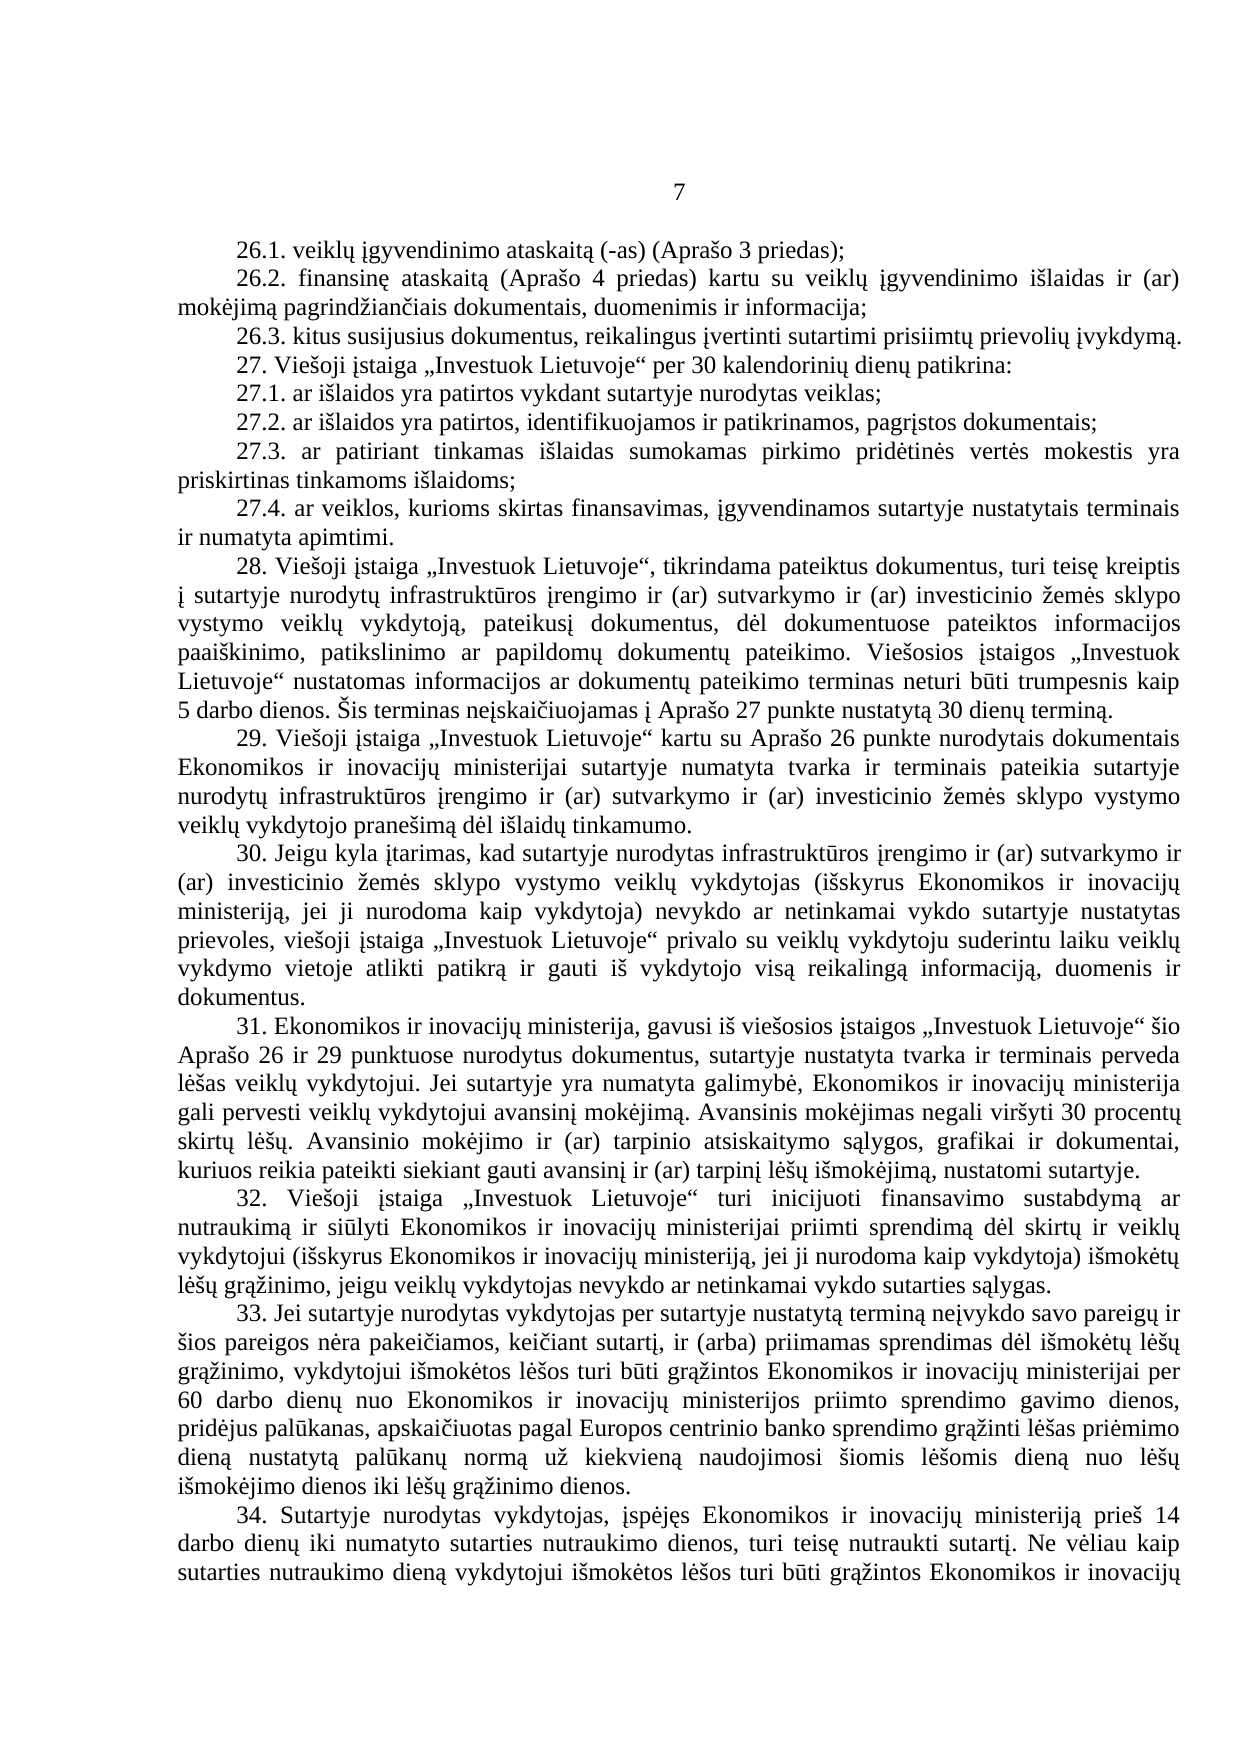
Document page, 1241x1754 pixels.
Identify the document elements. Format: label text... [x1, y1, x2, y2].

text 28. Viešoji įstaiga „Investuok Lietuvoje“, tikrindama pateiktus dokumentus, turi teisę kreiptis į sutartyje nurodytų infrastruktūros įrengimo ir (ar) sutvarkymo ir (ar) investicinio žemės sklypo vystymo veiklų vykdytoją, pateikusį dokumentus, dėl dokumentuose pateiktos informacijos paaiškinimo, patikslinimo ar papildomų dokumentų pateikimo. Viešosios įstaigos „Investuok Lietuvoje“ nustatomas informacijos ar dokumentų pateikimo terminas neturi būti trumpesnis kaip 5 darbo dienos. Šis terminas neįskaičiuojamas į Aprašo 27 punkte nustatytą 30 dienų terminą. [177, 551, 1181, 723]
text 34. Sutartyje nurodytas vykdytojas, įspėjęs Ekonomikos ir inovacijų ministeriją prieš 14 darbo dienų iki numatyto sutarties nutraukimo dienos, turi teisę nutraukti sutartį. Ne vėliau kaip sutarties nutraukimo dieną vykdytojui išmokėtos lėšos turi būti grąžintos Ekonomikos ir inovacijų [177, 1500, 1181, 1586]
text 27.4. ar veiklos, kurioms skirtas finansavimas, įgyvendinamos sutartyje nustatytais terminais ir numatyta apimtimi. [177, 493, 1181, 551]
text 32. Viešoji įstaiga „Investuok Lietuvoje“ turi inicijuoti finansavimo sustabdymą ar nutraukimą ir siūlyti Ekonomikos ir inovacijų ministerijai priimti sprendimą dėl skirtų ir veiklų vykdytojui (išskyrus Ekonomikos ir inovacijų ministeriją, jei ji nurodoma kaip vykdytoja) išmokėtų lėšų grąžinimo, jeigu veiklų vykdytojas nevykdo ar netinkamai vykdo sutarties sąlygas. [177, 1183, 1181, 1298]
text 27.3. ar patiriant tinkamas išlaidas sumokamas pirkimo pridėtinės vertės mokestis yra priskirtinas tinkamoms išlaidoms; [177, 436, 1181, 493]
text 29. Viešoji įstaiga „Investuok Lietuvoje“ kartu su Aprašo 26 punkte nurodytais dokumentais Ekonomikos ir inovacijų ministerijai sutartyje numatyta tvarka ir terminais pateikia sutartyje nurodytų infrastruktūros įrengimo ir (ar) sutvarkymo ir (ar) investicinio žemės sklypo vystymo veiklų vykdytojo pranešimą dėl išlaidų tinkamumo. [177, 723, 1181, 838]
text 27. Viešoji įstaiga „Investuok Lietuvoje“ per 30 kalendorinių dienų patikrina: [177, 350, 1181, 378]
text 33. Jei sutartyje nurodytas vykdytojas per sutartyje nustatytą terminą neįvykdo savo pareigų ir šios pareigos nėra pakeičiamos, keičiant sutartį, ir (arba) priimamas sprendimas dėl išmokėtų lėšų grąžinimo, vykdytojui išmokėtos lėšos turi būti grąžintos Ekonomikos ir inovacijų ministerijai per 60 darbo dienų nuo Ekonomikos ir inovacijų ministerijos priimto sprendimo gavimo dienos, pridėjus palūkanas, apskaičiuotas pagal Europos centrinio banko sprendimo grąžinti lėšas priėmimo dieną nustatytą palūkanų normą už kiekvieną naudojimosi šiomis lėšomis dieną nuo lėšų išmokėjimo dienos iki lėšų grąžinimo dienos. [177, 1298, 1181, 1500]
text 27.1. ar išlaidos yra patirtos vykdant sutartyje nurodytas veiklas; [177, 378, 1181, 407]
text 30. Jeigu kyla įtarimas, kad sutartyje nurodytas infrastruktūros įrengimo ir (ar) sutvarkymo ir (ar) investicinio žemės sklypo vystymo veiklų vykdytojas (išskyrus Ekonomikos ir inovacijų ministeriją, jei ji nurodoma kaip vykdytoja) nevykdo ar netinkamai vykdo sutartyje nustatytas prievoles, viešoji įstaiga „Investuok Lietuvoje“ privalo su veiklų vykdytoju suderintu laiku veiklų vykdymo vietoje atlikti patikrą ir gauti iš vykdytojo visą reikalingą informaciją, duomenis ir dokumentus. [177, 838, 1181, 1011]
text 26.3. kitus susijusius dokumentus, reikalingus įvertinti sutartimi prisiimtų prievolių įvykdymą. [177, 321, 1191, 350]
text 31. Ekonomikos ir inovacijų ministerija, gavusi iš viešosios įstaigos „Investuok Lietuvoje“ šio Aprašo 26 ir 29 punktuose nurodytus dokumentus, sutartyje nustatyta tvarka ir terminais perveda lėšas veiklų vykdytojui. Jei sutartyje yra numatyta galimybė, Ekonomikos ir inovacijų ministerija gali pervesti veiklų vykdytojui avansinį mokėjimą. Avansinis mokėjimas negali viršyti 30 procentų skirtų lėšų. Avansinio mokėjimo ir (ar) tarpinio atsiskaitymo sąlygos, grafikai ir dokumentai, kuriuos reikia pateikti siekiant gauti avansinį ir (ar) tarpinį lėšų išmokėjimą, nustatomi sutartyje. [177, 1011, 1181, 1183]
text 26.1. veiklų įgyvendinimo ataskaitą (-as) (Aprašo 3 priedas); [177, 235, 1181, 263]
text 26.2. finansinę ataskaitą (Aprašo 4 priedas) kartu su veiklų įgyvendinimo išlaidas ir (ar) mokėjimą pagrindžiančiais dokumentais, duomenimis ir informacija; [177, 263, 1181, 321]
text 27.2. ar išlaidos yra patirtos, identifikuojamos ir patikrinamos, pagrįstos dokumentais; [177, 407, 1181, 436]
